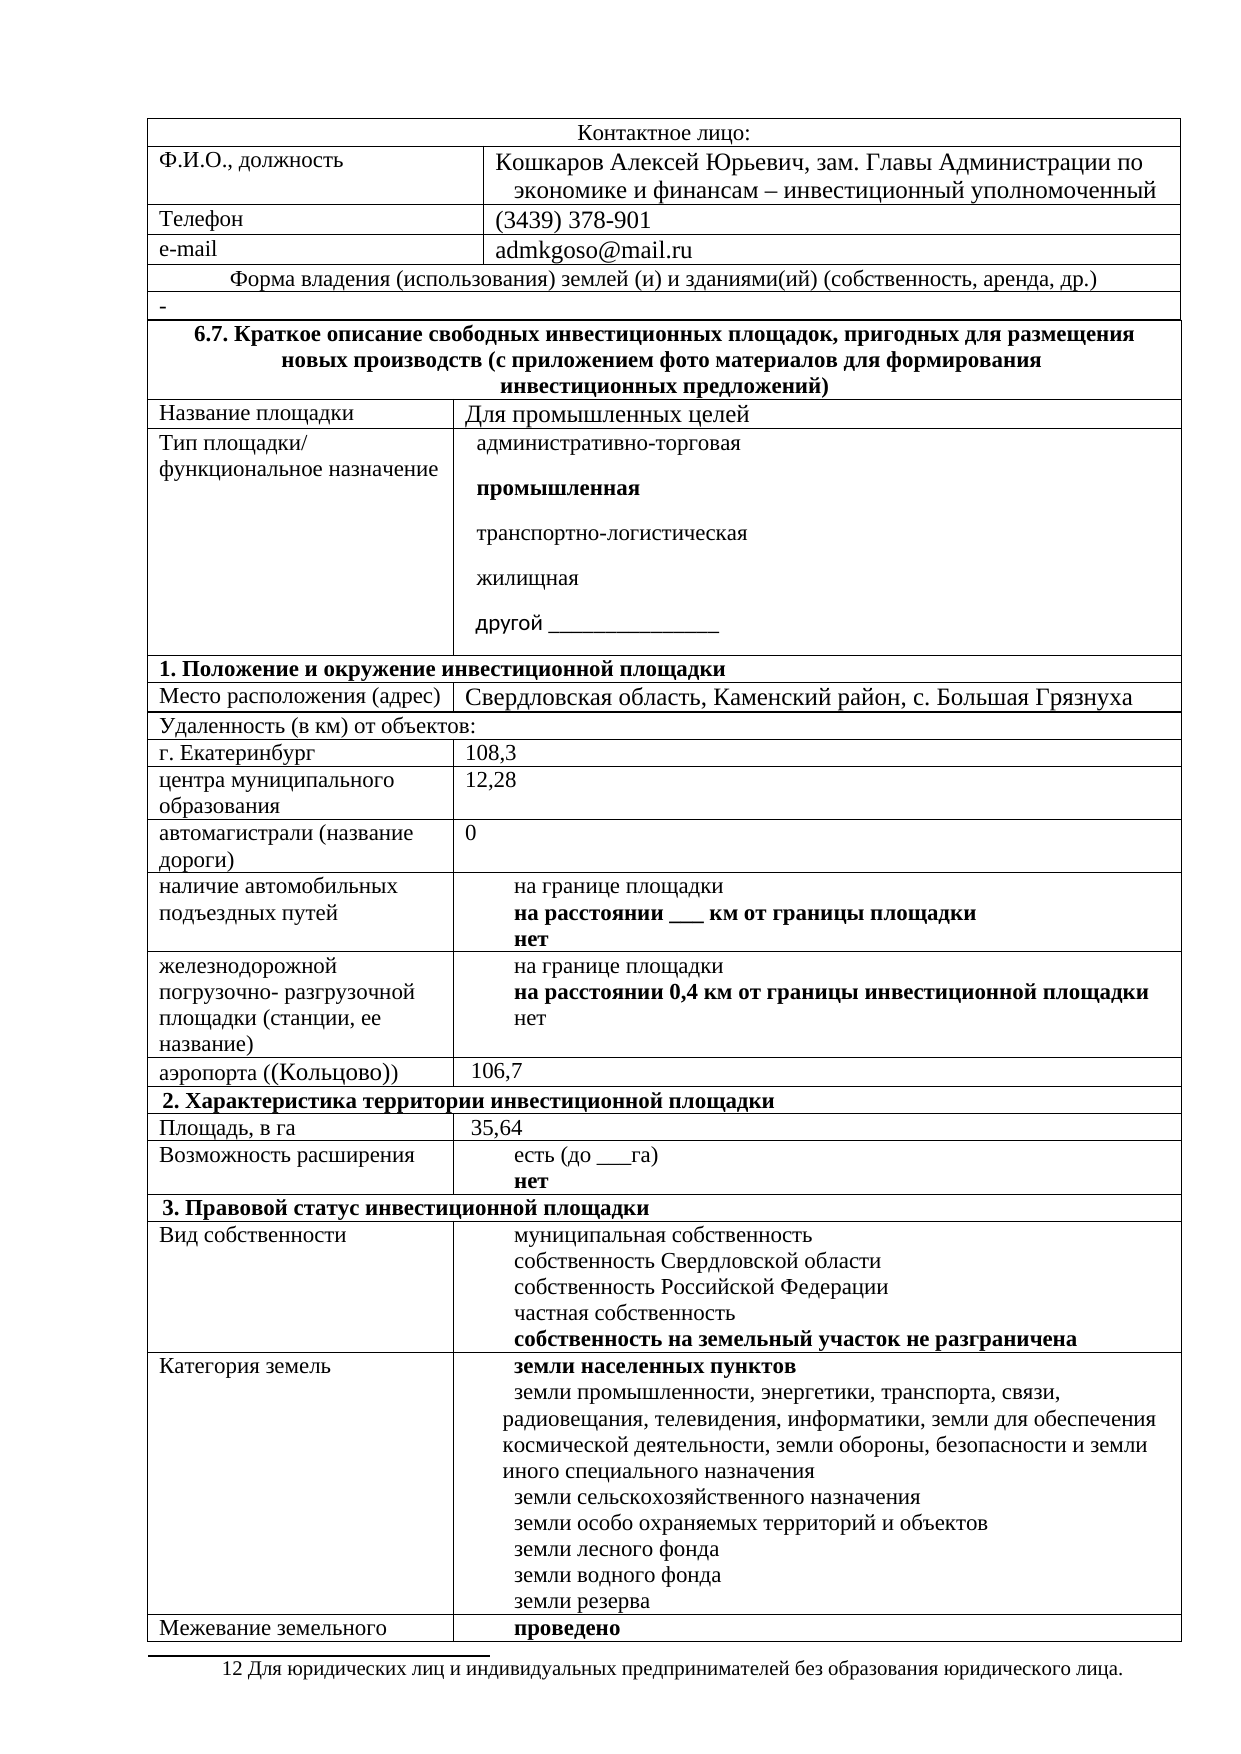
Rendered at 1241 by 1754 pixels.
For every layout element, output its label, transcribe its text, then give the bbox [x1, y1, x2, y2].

table_cell Возможность расширения [148, 1141, 453, 1193]
table_cell Тип площадки/ функциональное назначение [148, 429, 453, 655]
table_cell 2. Характеристика территории инвестиционной площадки [148, 1087, 1181, 1113]
table_cell автомагистрали (название дороги) [148, 820, 453, 872]
table_cell Свердловская область, Каменский район, с. Большая Грязнуха [454, 683, 1181, 711]
table_cell на границе площадки на расстоянии 0,4 км от границы инвестиционной площадки нет [454, 952, 1181, 1057]
table_cell Для промышленных целей [454, 400, 1181, 428]
table_cell 1. Положение и окружение инвестиционной площадки [148, 656, 1181, 682]
table_cell 106,7 [454, 1058, 1181, 1086]
table_cell наличие автомобильных подъездных путей [148, 873, 453, 951]
table_cell на границе площадки на расстоянии ___ км от границы площадки нет [454, 873, 1181, 951]
table_cell аэропорта ((Кольцово)) [148, 1058, 453, 1086]
table_cell центра муниципального образования [148, 767, 453, 819]
table_cell 12,28 [454, 767, 1181, 819]
table_cell Кошкаров Алексей Юрьевич, зам. Главы Администрации по экономике и финансам – инвестиционный уполномоченный [484, 147, 1180, 204]
table_cell муниципальная собственность собственность Свердловской области собственность Российской Федерации частная собственность собственность на земельный участок не разграничена [454, 1222, 1181, 1352]
table_cell железнодорожной погрузочно- разгрузочной площадки (станции, ее название) [148, 952, 453, 1057]
table_cell Ф.И.О., должность [148, 147, 483, 204]
table_cell - [148, 292, 1180, 318]
table_cell Контактное лицо: [148, 119, 1180, 146]
table_cell 35,64 [454, 1114, 1181, 1140]
table_cell есть (до ___га) нет [454, 1141, 1181, 1193]
table_cell 108,3 [454, 740, 1181, 766]
table_cell e-mail [148, 235, 483, 264]
table_cell Место расположения (адрес) [148, 683, 453, 711]
table_cell Категория земель [148, 1353, 453, 1614]
table_cell Вид собственности [148, 1222, 453, 1352]
table_cell Название площадки [148, 400, 453, 428]
table_header 6.7. Краткое описание свободных инвестиционных площадок, пригодных для размещения новых производств (с приложением фото материалов для формирования инвестиционных предложений) [148, 321, 1181, 399]
table_cell 0 [454, 820, 1181, 872]
table_cell административно-торговая промышленная транспортно-логистическая жилищная другой _______________ [454, 429, 1181, 655]
table_cell (3439) 378-901 [484, 205, 1180, 234]
table_cell Межевание земельного [148, 1615, 453, 1641]
table_cell Форма владения (использования) землей (и) и зданиями(ий) (собственность, аренда, др.) [148, 265, 1180, 291]
table_cell 3. Правовой статус инвестиционной площадки [148, 1195, 1181, 1221]
table_cell Телефон [148, 205, 483, 234]
table_cell земли населенных пунктов земли промышленности, энергетики, транспорта, связи, радиовещания, телевидения, информатики, земли для обеспечения космической деятельности, земли обороны, безопасности и земли иного специального назначения земли сельскохозяйственного назначения земли особо охраняемых территорий и объектов земли лесного фонда земли водного фонда земли резерва [454, 1353, 1181, 1614]
table_cell Площадь, в га [148, 1114, 453, 1140]
table_cell г. Екатеринбург [148, 740, 453, 766]
table_cell проведено [454, 1615, 1181, 1641]
table_cell Удаленность (в км) от объектов: [148, 713, 1181, 738]
table_cell admkgoso@mail.ru [484, 235, 1180, 264]
